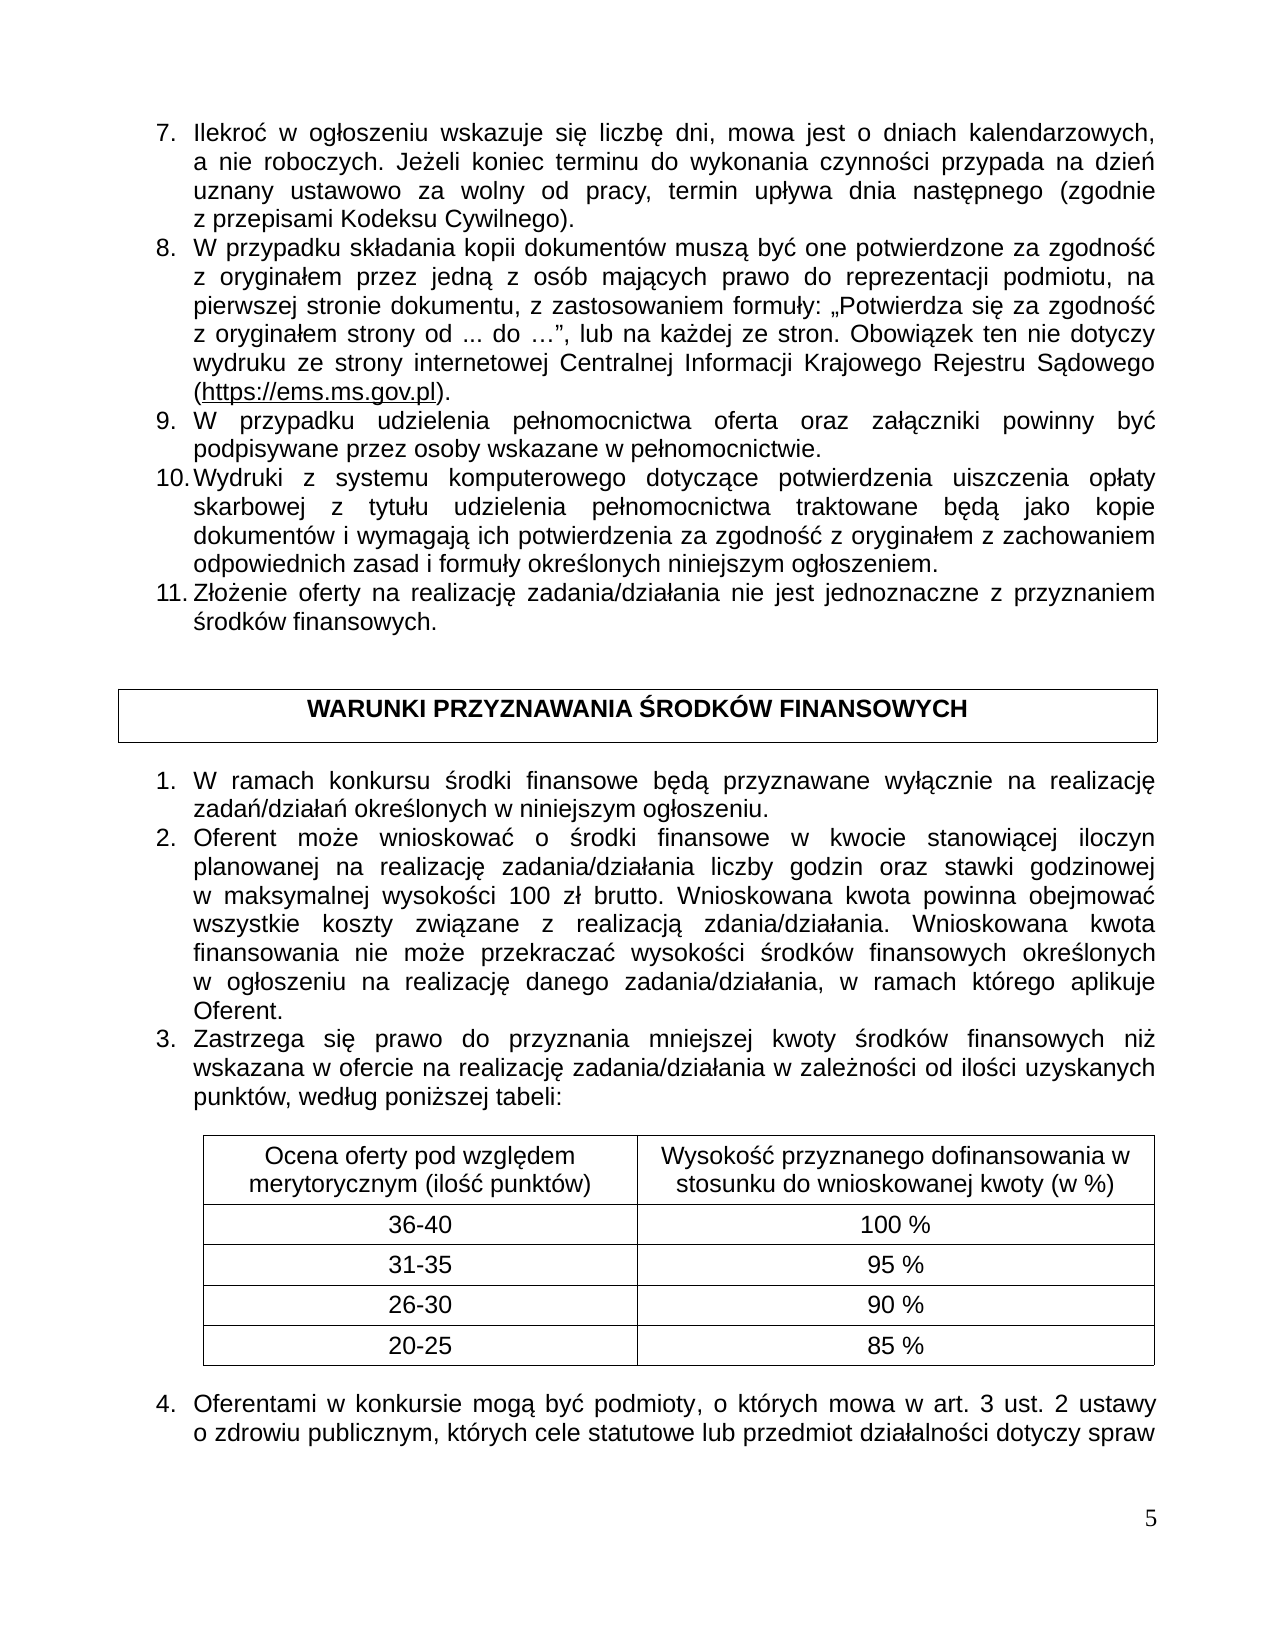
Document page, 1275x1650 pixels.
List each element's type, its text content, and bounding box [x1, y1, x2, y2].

table_cell 26-30 [204, 1286, 637, 1325]
table_header WARUNKI PRZYZNAWANIA ŚRODKÓW FINANSOWYCH [119, 690, 1157, 742]
list W przypadku składania kopii dokumentów muszą być one potwierdzone za zgodność z oryginałem przez jedną z osób mających prawo do reprezentacji podmiotu, na pierwszej stronie dokumentu, z zastosowaniem formuły: „Potwierdza się za zgodność z oryginałem strony od ... do …”, lub na każdej ze stron. Obowiązek ten nie dotyczy wydruku ze strony internetowej Centralnej Informacji Krajowego Rejestru Sądowego (https://ems.ms.gov.pl). [156, 233, 1157, 406]
list Złożenie oferty na realizację zadania/działania nie jest jednoznaczne z przyznaniem środków finansowych. [156, 578, 1157, 636]
table_cell 100 % [638, 1205, 1154, 1244]
table_header Ocena oferty pod względem merytorycznym (ilość punktów) [204, 1136, 637, 1204]
table_cell 85 % [638, 1326, 1154, 1365]
table_header Wysokość przyznanego dofinansowania w stosunku do wnioskowanej kwoty (w %) [638, 1136, 1154, 1204]
list Oferent może wnioskować o środki finansowe w kwocie stanowiącej iloczyn planowanej na realizację zadania/działania liczby godzin oraz stawki godzinowej w maksymalnej wysokości 100 zł brutto. Wnioskowana kwota powinna obejmować wszystkie koszty związane z realizacją zdania/działania. Wnioskowana kwota finansowania nie może przekraczać wysokości środków finansowych określonych w ogłoszeniu na realizację danego zadania/działania, w ramach którego aplikuje Oferent. [156, 823, 1157, 1024]
table_cell 20-25 [204, 1326, 637, 1365]
table_cell 95 % [638, 1245, 1154, 1284]
list Zastrzega się prawo do przyznania mniejszej kwoty środków finansowych niż wskazana w ofercie na realizację zadania/działania w zależności od ilości uzyskanych punktów, według poniższej tabeli: [156, 1024, 1157, 1111]
list Wydruki z systemu komputerowego dotyczące potwierdzenia uiszczenia opłaty skarbowej z tytułu udzielenia pełnomocnictwa traktowane będą jako kopie dokumentów i wymagają ich potwierdzenia za zgodność z oryginałem z zachowaniem odpowiednich zasad i formuły określonych niniejszym ogłoszeniem. [156, 463, 1157, 578]
list W ramach konkursu środki finansowe będą przyznawane wyłącznie na realizację zadań/działań określonych w niniejszym ogłoszeniu. [156, 766, 1157, 823]
list Oferentami w konkursie mogą być podmioty, o których mowa w art. 3 ust. 2 ustawy o zdrowiu publicznym, których cele statutowe lub przedmiot działalności dotyczy spraw [156, 1389, 1157, 1447]
table_cell 90 % [638, 1286, 1154, 1325]
list Ilekroć w ogłoszeniu wskazuje się liczbę dni, mowa jest o dniach kalendarzowych, a nie roboczych. Jeżeli koniec terminu do wykonania czynności przypada na dzień uznany ustawowo za wolny od pracy, termin upływa dnia następnego (zgodnie z przepisami Kodeksu Cywilnego). [156, 118, 1157, 233]
table_cell 31-35 [204, 1245, 637, 1284]
list W przypadku udzielenia pełnomocnictwa oferta oraz załączniki powinny być podpisywane przez osoby wskazane w pełnomocnictwie. [156, 406, 1157, 463]
table_cell 36-40 [204, 1205, 637, 1244]
